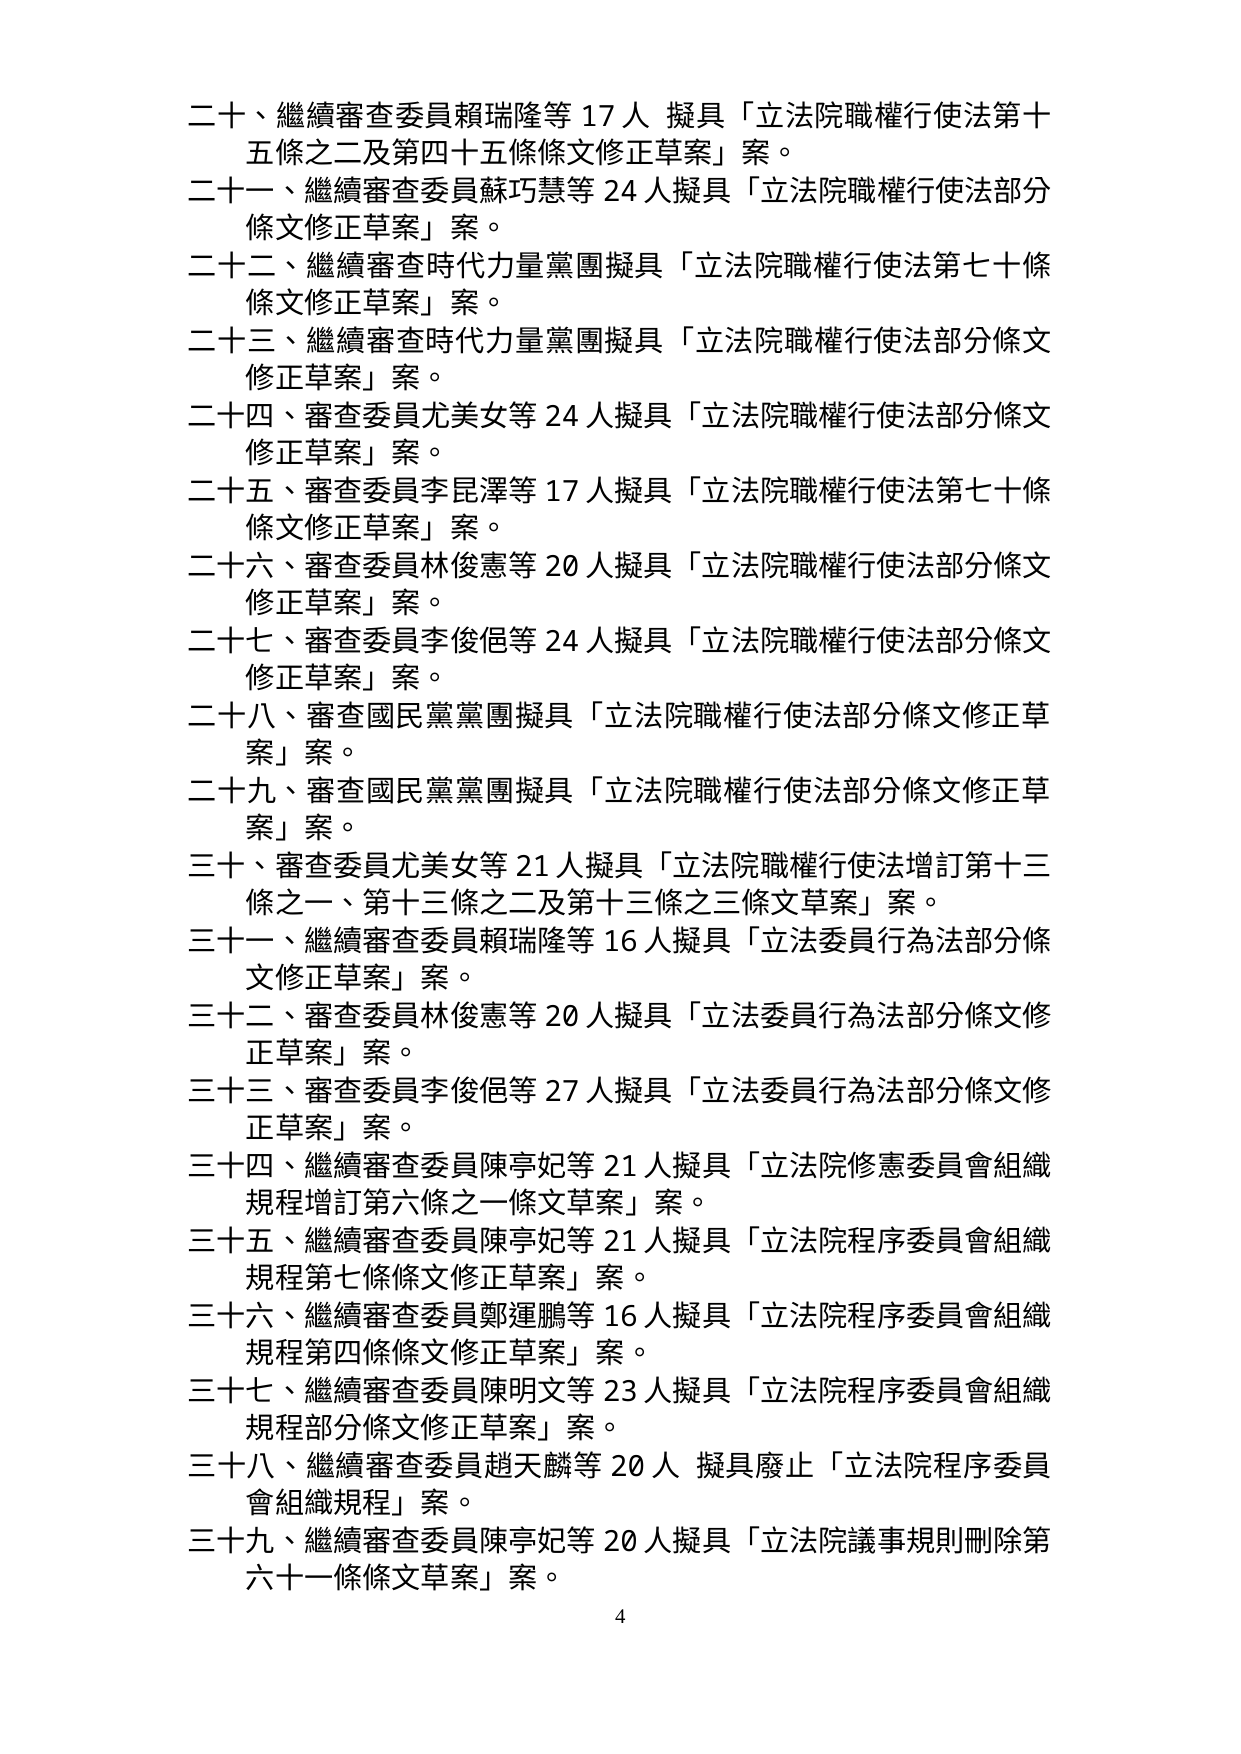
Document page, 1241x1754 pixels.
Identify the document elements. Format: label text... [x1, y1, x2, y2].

text 二十四、審查委員尤美女等24人擬具「立法院職權行使法部分條文修正草案」案。 [187, 396, 1053, 471]
text 三十四、繼續審查委員陳亭妃等21人擬具「立法院修憲委員會組織規程增訂第六條之一條文草案」案。 [187, 1146, 1053, 1221]
text 三十、審查委員尤美女等21人擬具「立法院職權行使法增訂第十三條之一、第十三條之二及第十三條之三條文草案」案。 [187, 846, 1053, 921]
text 三十二、審查委員林俊憲等20人擬具「立法委員行為法部分條文修正草案」案。 [187, 996, 1053, 1071]
text 二十八、審查國民黨黨團擬具「立法院職權行使法部分條文修正草案」案。 [187, 696, 1053, 771]
text 三十八、繼續審查委員趙天麟等20人 擬具廢止「立法院程序委員會組織規程」案。 [187, 1446, 1053, 1521]
text 二十九、審查國民黨黨團擬具「立法院職權行使法部分條文修正草案」案。 [187, 771, 1053, 846]
text 三十七、繼續審查委員陳明文等23人擬具「立法院程序委員會組織規程部分條文修正草案」案。 [187, 1371, 1053, 1446]
text 三十五、繼續審查委員陳亭妃等21人擬具「立法院程序委員會組織規程第七條條文修正草案」案。 [187, 1221, 1053, 1296]
text 二十五、審查委員李昆澤等17人擬具「立法院職權行使法第七十條條文修正草案」案。 [187, 471, 1053, 546]
text 二十三、繼續審查時代力量黨團擬具「立法院職權行使法部分條文修正草案」案。 [187, 321, 1053, 396]
text 三十九、繼續審查委員陳亭妃等20人擬具「立法院議事規則刪除第六十一條條文草案」案。 [187, 1521, 1053, 1596]
text 二十六、審查委員林俊憲等20人擬具「立法院職權行使法部分條文修正草案」案。 [187, 546, 1053, 621]
text 二十、繼續審查委員賴瑞隆等17人 擬具「立法院職權行使法第十五條之二及第四十五條條文修正草案」案。 [187, 96, 1053, 171]
text 二十七、審查委員李俊俋等24人擬具「立法院職權行使法部分條文修正草案」案。 [187, 621, 1053, 696]
text 三十六、繼續審查委員鄭運鵬等16人擬具「立法院程序委員會組織規程第四條條文修正草案」案。 [187, 1296, 1053, 1371]
text 二十二、繼續審查時代力量黨團擬具「立法院職權行使法第七十條條文修正草案」案。 [187, 246, 1053, 321]
text 二十一、繼續審查委員蘇巧慧等24人擬具「立法院職權行使法部分條文修正草案」案。 [187, 171, 1053, 246]
text 三十三、審查委員李俊俋等27人擬具「立法委員行為法部分條文修正草案」案。 [187, 1071, 1053, 1146]
text 三十一、繼續審查委員賴瑞隆等16人擬具「立法委員行為法部分條文修正草案」案。 [187, 921, 1053, 996]
